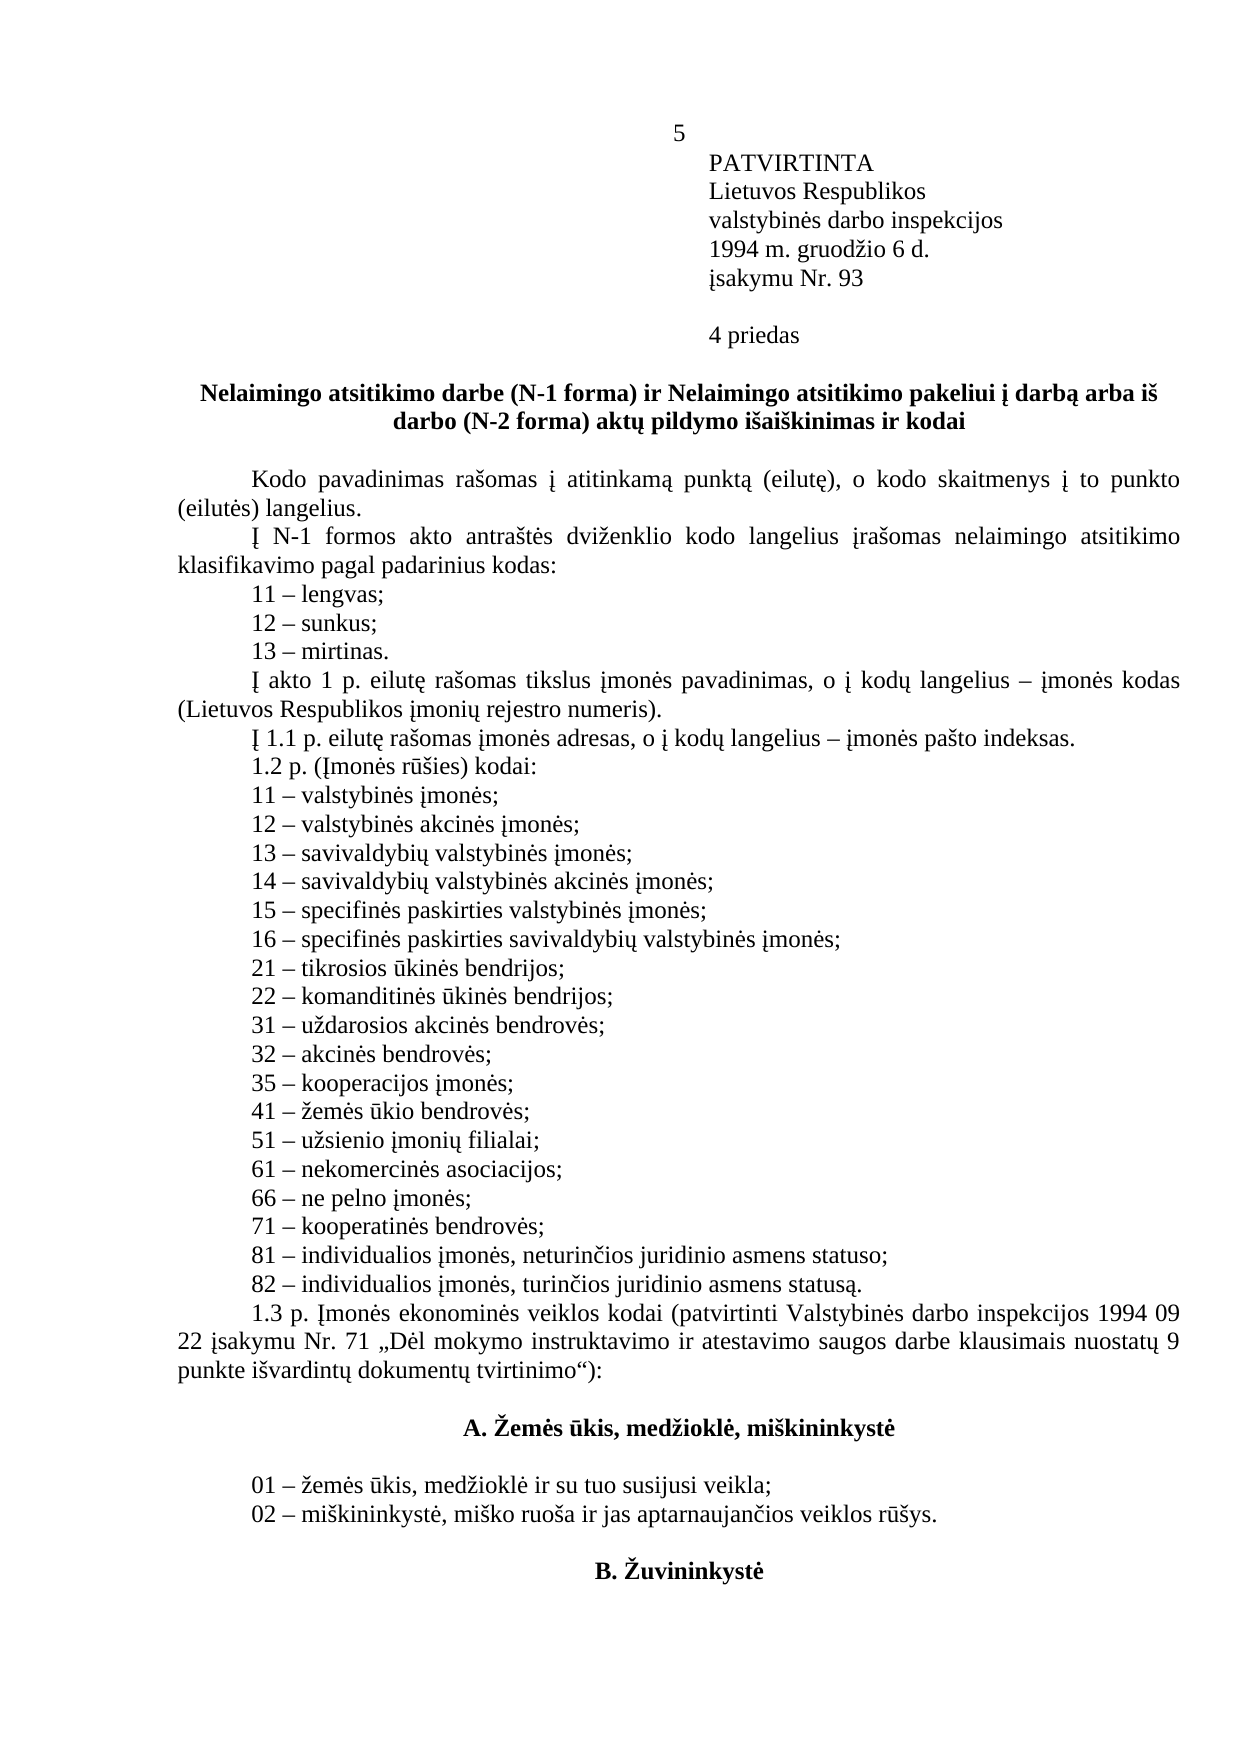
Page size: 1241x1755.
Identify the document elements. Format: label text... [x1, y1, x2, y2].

text 13 – mirtinas. [177, 636, 1181, 665]
text 1.3 p. Įmonės ekonominės veiklos kodai (patvirtinti Valstybinės darbo inspekcijos 1994 09 22 įsakymu Nr. 71 „Dėl mokymo instruktavimo ir atestavimo saugos darbe klausimais nuostatų 9 punkte išvardintų dokumentų tvirtinimo“): [177, 1298, 1181, 1384]
text 01 – žemės ūkis, medžioklė ir su tuo susijusi veikla; [177, 1470, 1181, 1499]
text 15 – specifinės paskirties valstybinės įmonės; [177, 895, 1181, 924]
text 41 – žemės ūkio bendrovės; [177, 1096, 1181, 1125]
text 02 – miškininkystė, miško ruoša ir jas aptarnaujančios veiklos rūšys. [177, 1499, 1181, 1528]
text 14 – savivaldybių valstybinės akcinės įmonės; [177, 866, 1181, 895]
text Nelaimingo atsitikimo darbe (N-1 forma) ir Nelaimingo atsitikimo pakeliui į darbą arba iš darbo (N-2 forma) aktų pildymo išaiškinimas ir kodai [177, 378, 1181, 435]
text 35 – kooperacijos įmonės; [177, 1068, 1181, 1096]
text 51 – užsienio įmonių filialai; [177, 1125, 1181, 1154]
text 12 – sunkus; [177, 608, 1181, 636]
text Lietuvos Respublikos [177, 176, 1181, 205]
text 71 – kooperatinės bendrovės; [177, 1211, 1181, 1240]
text 1.2 p. (Įmonės rūšies) kodai: [177, 751, 1181, 780]
text B. Žuvininkystė [177, 1556, 1181, 1585]
text 66 – ne pelno įmonės; [177, 1183, 1181, 1211]
text 11 – valstybinės įmonės; [177, 780, 1181, 809]
text 13 – savivaldybių valstybinės įmonės; [177, 838, 1181, 866]
text 21 – tikrosios ūkinės bendrijos; [177, 953, 1181, 981]
text Į 1.1 p. eilutę rašomas įmonės adresas, o į kodų langelius – įmonės pašto indeksas. [177, 723, 1181, 751]
text 11 – lengvas; [177, 579, 1181, 608]
text 16 – specifinės paskirties savivaldybių valstybinės įmonės; [177, 924, 1181, 953]
text 4 priedas [177, 320, 1181, 349]
text 81 – individualios įmonės, neturinčios juridinio asmens statuso; [177, 1240, 1181, 1269]
text 12 – valstybinės akcinės įmonės; [177, 809, 1181, 838]
text valstybinės darbo inspekcijos [177, 205, 1181, 234]
text 22 – komanditinės ūkinės bendrijos; [177, 981, 1181, 1010]
text 82 – individualios įmonės, turinčios juridinio asmens statusą. [177, 1269, 1181, 1298]
text Kodo pavadinimas rašomas į atitinkamą punktą (eilutę), o kodo skaitmenys į to punkto (eilutės) langelius. [177, 464, 1181, 521]
text Į akto 1 p. eilutę rašomas tikslus įmonės pavadinimas, o į kodų langelius – įmonės kodas (Lietuvos Respublikos įmonių rejestro numeris). [177, 665, 1181, 723]
text įsakymu Nr. 93 [177, 263, 1181, 291]
text A. Žemės ūkis, medžioklė, miškininkystė [177, 1413, 1181, 1441]
text 31 – uždarosios akcinės bendrovės; [177, 1010, 1181, 1039]
text 32 – akcinės bendrovės; [177, 1039, 1181, 1068]
text PATVIRTINTA [177, 148, 1181, 176]
text 1994 m. gruodžio 6 d. [177, 234, 1181, 263]
text 61 – nekomercinės asociacijos; [177, 1154, 1181, 1183]
text Į N-1 formos akto antraštės dviženklio kodo langelius įrašomas nelaimingo atsitikimo klasifikavimo pagal padarinius kodas: [177, 521, 1181, 579]
